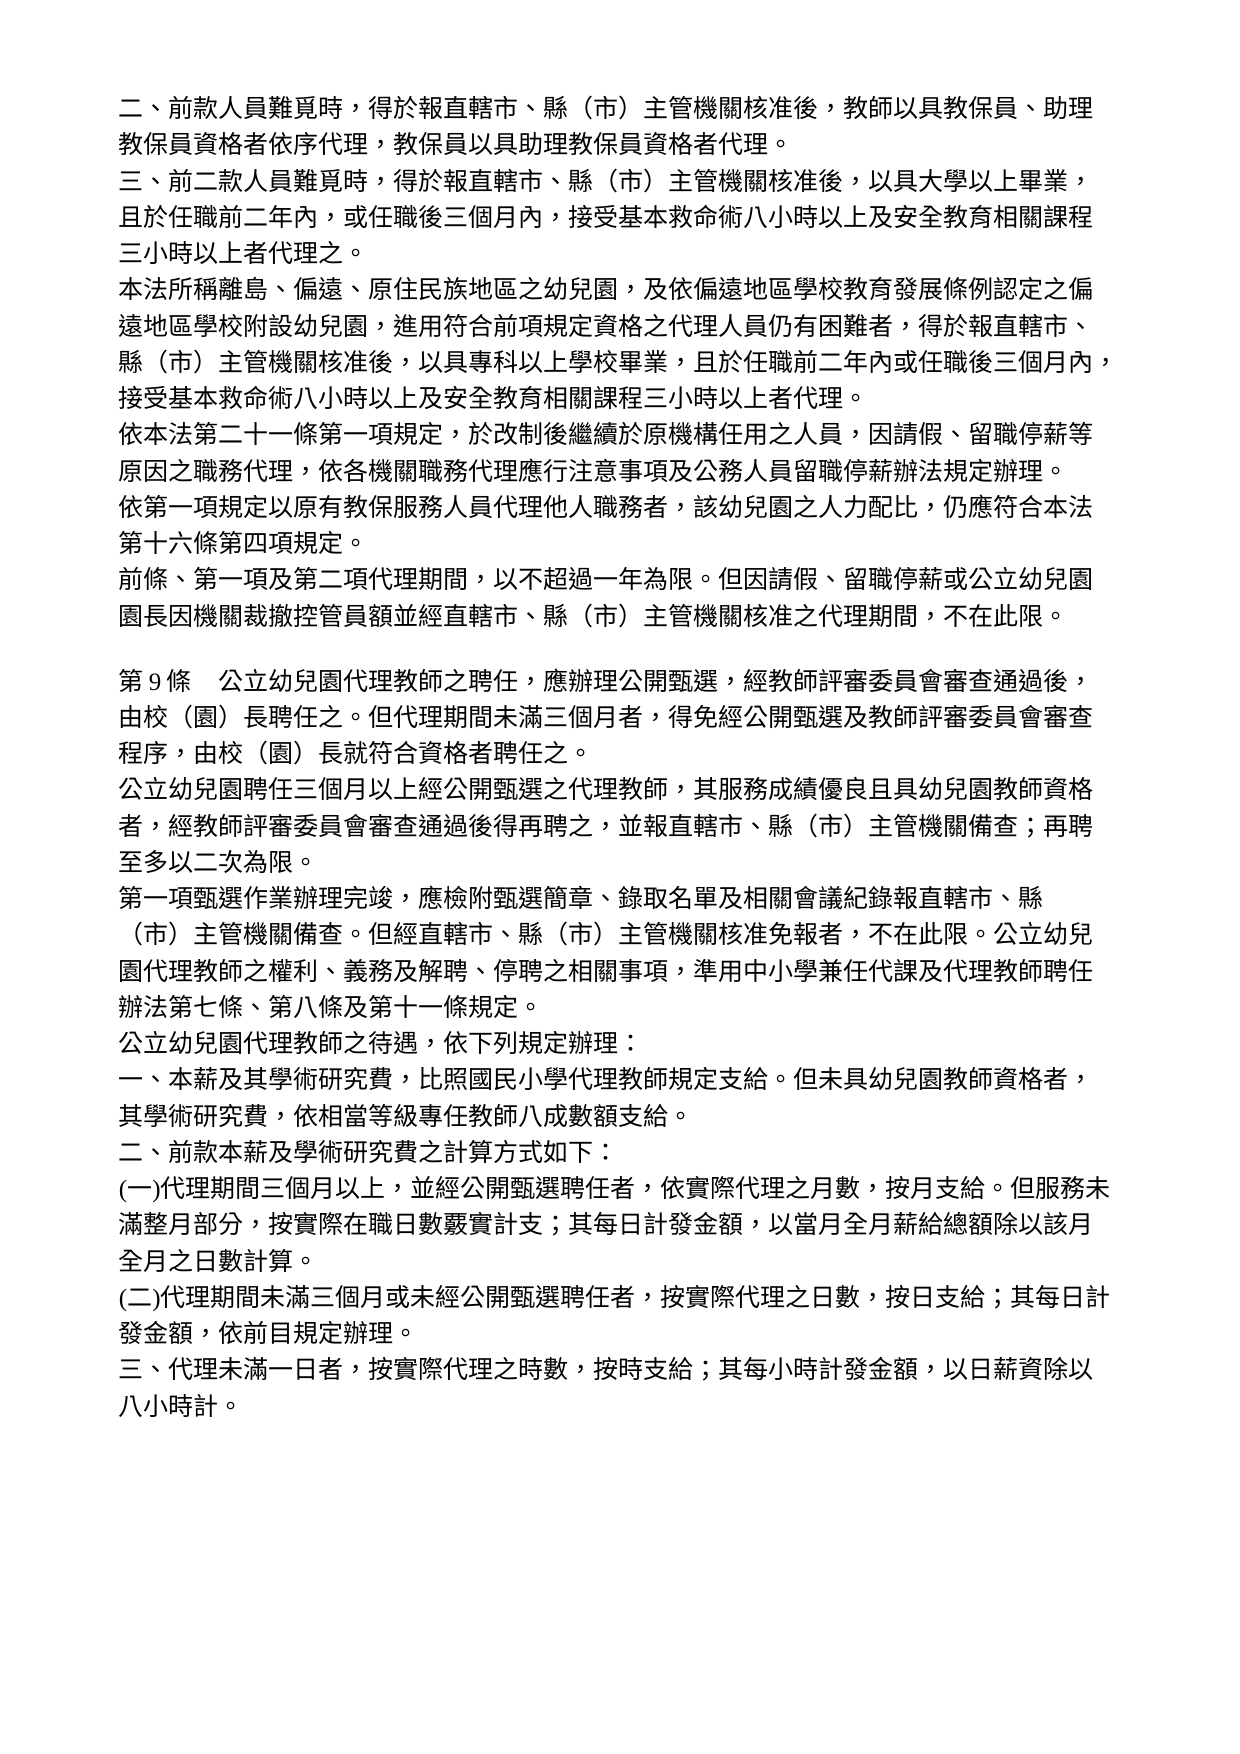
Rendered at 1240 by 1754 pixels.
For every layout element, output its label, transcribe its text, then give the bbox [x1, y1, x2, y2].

text 公立幼兒園代理教師之待遇，依下列規定辦理： [119, 1024, 1118, 1060]
text 本法所稱離島、偏遠、原住民族地區之幼兒園，及依偏遠地區學校教育發展條例認定之偏遠地區學校附設幼兒園，進用符合前項規定資格之代理人員仍有困難者，得於報直轄市、縣（市）主管機關核准後，以具專科以上學校畢業，且於任職前二年內或任職後三個月內，接受基本救命術八小時以上及安全教育相關課程三小時以上者代理。 [119, 270, 1118, 415]
text 第一項甄選作業辦理完竣，應檢附甄選簡章、錄取名單及相關會議紀錄報直轄市、縣（市）主管機關備查。但經直轄市、縣（市）主管機關核准免報者，不在此限。公立幼兒園代理教師之權利、義務及解聘、停聘之相關事項，準用中小學兼任代課及代理教師聘任辦法第七條、第八條及第十一條規定。 [119, 879, 1118, 1024]
text 第9條 公立幼兒園代理教師之聘任，應辦理公開甄選，經教師評審委員會審查通過後，由校（園）長聘任之。但代理期間未滿三個月者，得免經公開甄選及教師評審委員會審查程序，由校（園）長就符合資格者聘任之。 [119, 661, 1118, 770]
text 二、前款人員難覓時，得於報直轄市、縣（市）主管機關核准後，教師以具教保員、助理教保員資格者依序代理，教保員以具助理教保員資格者代理。 [119, 89, 1118, 161]
text (一)代理期間三個月以上，並經公開甄選聘任者，依實際代理之月數，按月支給。但服務未滿整月部分，按實際在職日數覈實計支；其每日計發金額，以當月全月薪給總額除以該月全月之日數計算。 [119, 1169, 1118, 1277]
text 三、前二款人員難覓時，得於報直轄市、縣（市）主管機關核准後，以具大學以上畢業，且於任職前二年內，或任職後三個月內，接受基本救命術八小時以上及安全教育相關課程三小時以上者代理之。 [119, 161, 1118, 270]
text 依本法第二十一條第一項規定，於改制後繼續於原機構任用之人員，因請假、留職停薪等原因之職務代理，依各機關職務代理應行注意事項及公務人員留職停薪辦法規定辦理。 [119, 415, 1118, 487]
text 一、本薪及其學術研究費，比照國民小學代理教師規定支給。但未具幼兒園教師資格者，其學術研究費，依相當等級專任教師八成數額支給。 [119, 1060, 1118, 1132]
text (二)代理期間未滿三個月或未經公開甄選聘任者，按實際代理之日數，按日支給；其每日計發金額，依前目規定辦理。 [119, 1277, 1118, 1350]
text 依第一項規定以原有教保服務人員代理他人職務者，該幼兒園之人力配比，仍應符合本法第十六條第四項規定。 [119, 487, 1118, 560]
text 前條、第一項及第二項代理期間，以不超過一年為限。但因請假、留職停薪或公立幼兒園園長因機關裁撤控管員額並經直轄市、縣（市）主管機關核准之代理期間，不在此限。 [119, 560, 1118, 632]
text 三、代理未滿一日者，按實際代理之時數，按時支給；其每小時計發金額，以日薪資除以八小時計。 [119, 1350, 1118, 1422]
text 二、前款本薪及學術研究費之計算方式如下： [119, 1132, 1118, 1169]
text 公立幼兒園聘任三個月以上經公開甄選之代理教師，其服務成績優良且具幼兒園教師資格者，經教師評審委員會審查通過後得再聘之，並報直轄市、縣（市）主管機關備查；再聘至多以二次為限。 [119, 770, 1118, 879]
